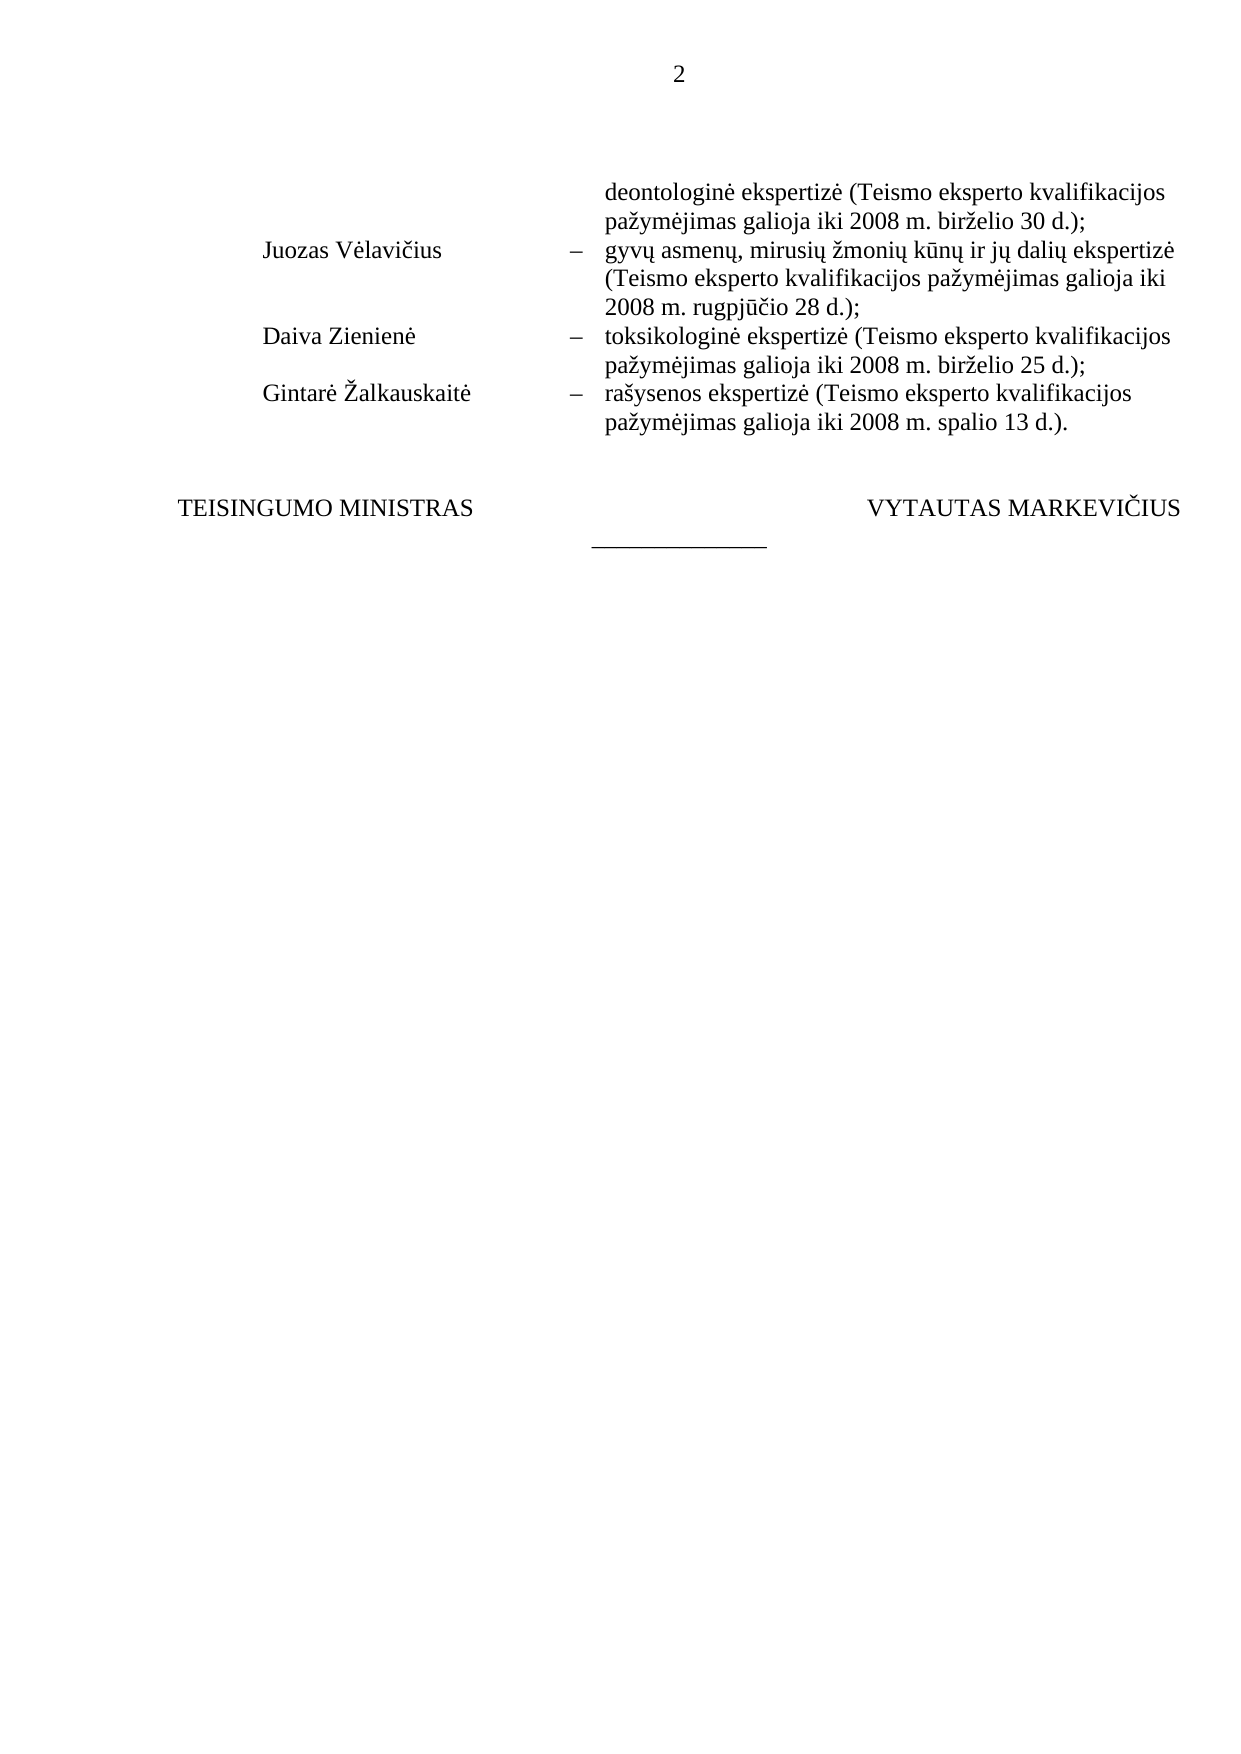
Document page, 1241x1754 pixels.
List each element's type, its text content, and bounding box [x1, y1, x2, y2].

table_cell rašysenos ekspertizė (Teismo eksperto kvalifikacijos pažymėjimas galioja iki 2008 m. spalio 13 d.). [593, 379, 1201, 436]
table_cell deontologinė ekspertizė (Teismo eksperto kvalifikacijos pažymėjimas galioja iki 2008 m. birželio 30 d.); [593, 177, 1201, 235]
table_cell toksikologinė ekspertizė (Teismo eksperto kvalifikacijos pažymėjimas galioja iki 2008 m. birželio 25 d.); [593, 321, 1201, 378]
table_cell [559, 177, 593, 235]
table_cell Juozas Vėlavičius [177, 235, 558, 321]
table_cell [177, 177, 558, 235]
table_cell gyvų asmenų, mirusių žmonių kūnų ir jų dalių ekspertizė (Teismo eksperto kvalifikacijos pažymėjimas galioja iki 2008 m. rugpjūčio 28 d.); [593, 235, 1201, 321]
table_cell – [559, 379, 593, 436]
text TEISINGUMO MINISTRAS VYTAUTAS MARKEVIČIUS [177, 493, 1181, 522]
table_cell – [559, 235, 593, 321]
table_cell – [559, 321, 593, 378]
text ______________ [177, 522, 1181, 551]
table_cell Gintarė Žalkauskaitė [177, 379, 558, 436]
table_cell Daiva Zienienė [177, 321, 558, 378]
